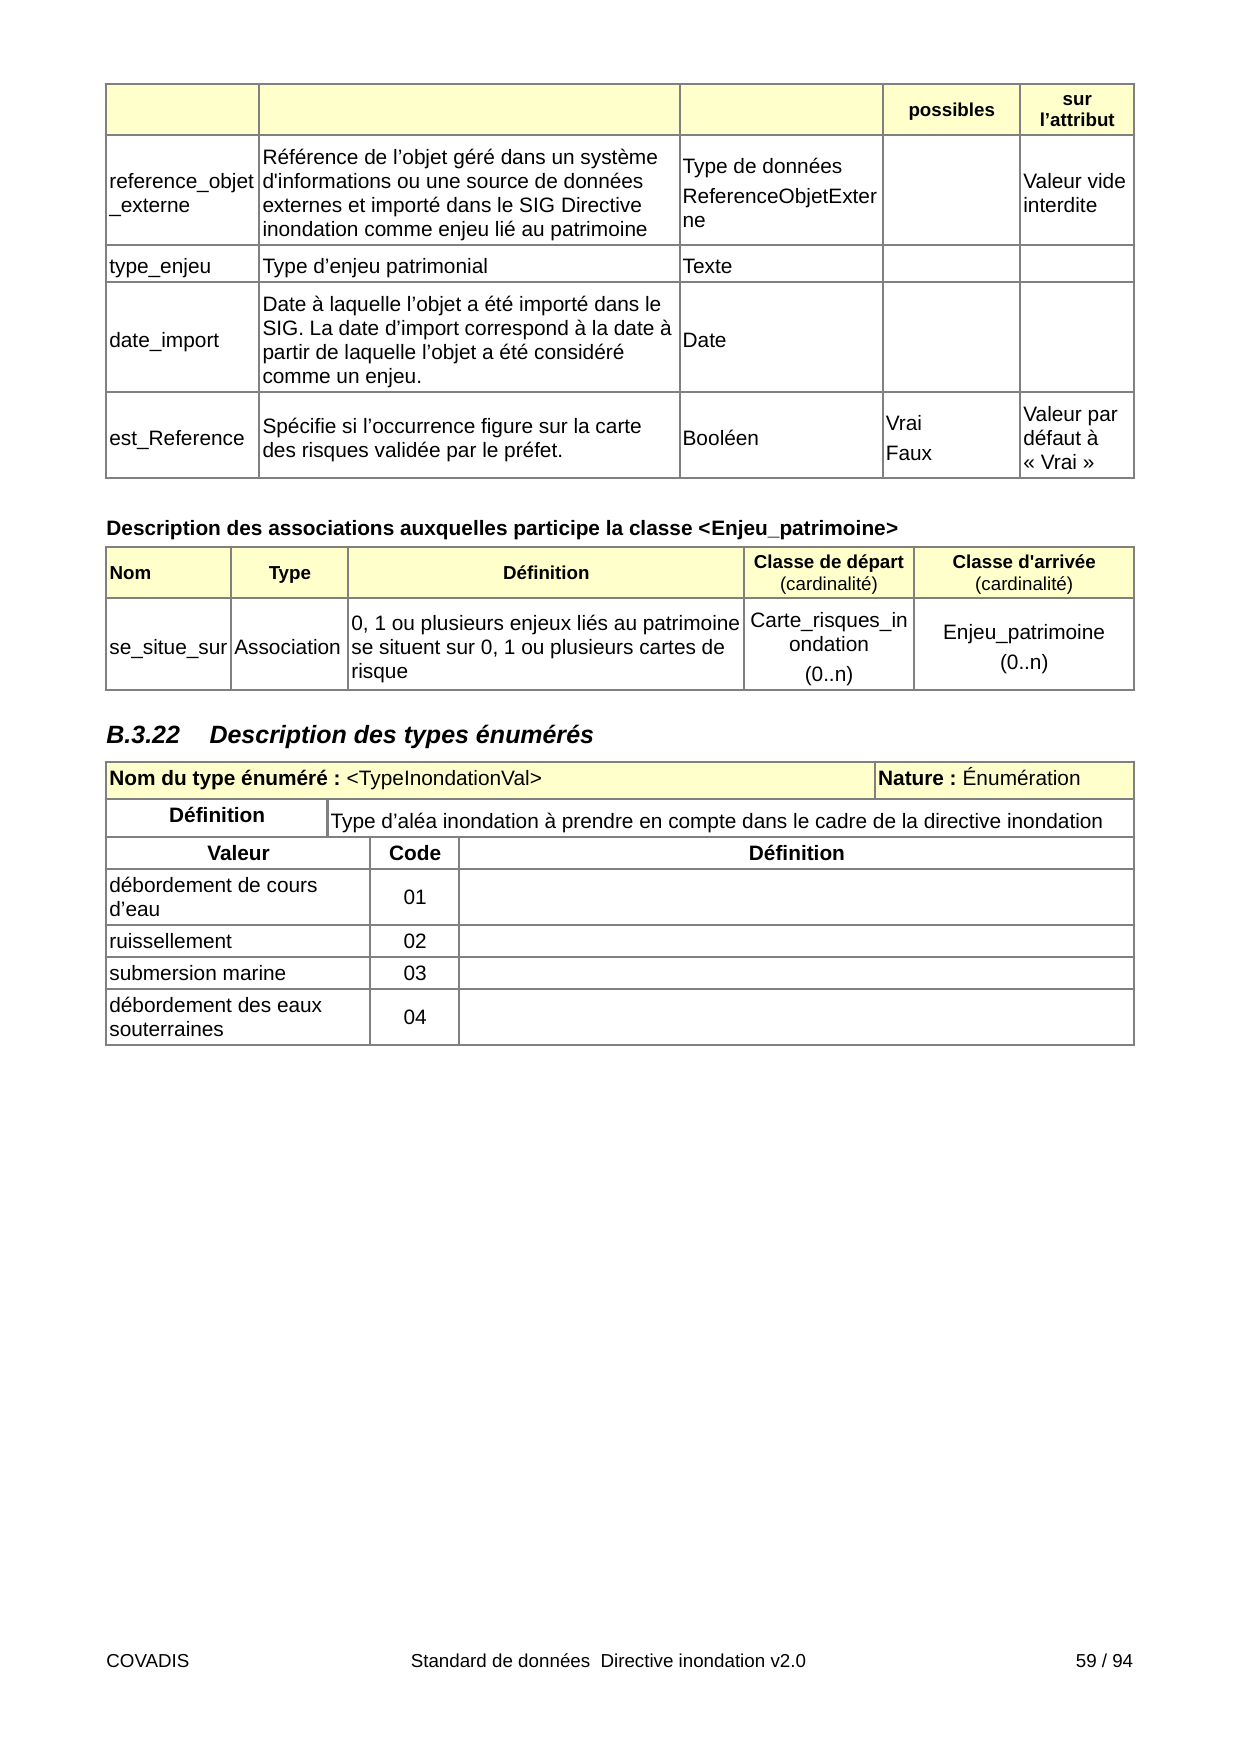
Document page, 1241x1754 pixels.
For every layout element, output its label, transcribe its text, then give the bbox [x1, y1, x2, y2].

table_cell Valeur par défaut à « Vrai » [1021, 393, 1133, 477]
table_cell Vrai Faux [884, 393, 1019, 477]
table_cell Valeur [107, 838, 369, 868]
table_cell Enjeu_patrimoine (0..n) [915, 599, 1133, 688]
table_cell 04 [371, 990, 458, 1043]
table_cell date_import [107, 283, 258, 391]
table_cell type_enjeu [107, 246, 258, 281]
subtitle Description des types énumérés [106, 720, 1134, 749]
table_cell [460, 990, 1133, 1043]
table_header [260, 85, 679, 134]
table_cell Définition [107, 800, 326, 836]
table_cell Booléen [681, 393, 882, 477]
table_cell Définition [460, 838, 1133, 868]
table_cell Référence de l’objet géré dans un système d'informations ou une source de données externes et importé dans le SIG Directive inondation comme enjeu lié au patrimoine [260, 136, 679, 243]
table_cell Date à laquelle l’objet a été importé dans le SIG. La date d’import correspond à la date à partir de laquelle l’objet a été considéré comme un enjeu. [260, 283, 679, 391]
table_cell Type d’enjeu patrimonial [260, 246, 679, 281]
table_header sur l’attribut [1021, 85, 1133, 134]
table_cell 0, 1 ou plusieurs enjeux liés au patrimoine se situent sur 0, 1 ou plusieurs cartes de risque [349, 599, 743, 688]
table_cell [884, 136, 1019, 243]
table_cell submersion marine [107, 958, 369, 988]
table_cell ruissellement [107, 926, 369, 956]
table_cell [460, 958, 1133, 988]
table_header Type [232, 548, 347, 597]
table_header Nature : Énumération [876, 763, 1133, 798]
table_cell est_Reference [107, 393, 258, 477]
table_cell [884, 283, 1019, 391]
table_cell Type de données ReferenceObjetExterne [681, 136, 882, 243]
table_cell Spécifie si l’occurrence figure sur la carte des risques validée par le préfet. [260, 393, 679, 477]
table_header Nom [107, 548, 230, 597]
table_cell Valeur vide interdite [1021, 136, 1133, 243]
table_header [107, 85, 258, 134]
table_cell Association [232, 599, 347, 688]
table_cell Carte_risques_inondation (0..n) [745, 599, 913, 688]
table_cell Date [681, 283, 882, 391]
table_cell 02 [371, 926, 458, 956]
table_cell débordement des eaux souterraines [107, 990, 369, 1043]
table_header possibles [884, 85, 1019, 134]
table_cell [1021, 246, 1133, 281]
table_cell 01 [371, 870, 458, 924]
table_cell Code [371, 838, 458, 868]
table_cell [884, 246, 1019, 281]
table_header Classe de départ (cardinalité) [745, 548, 913, 597]
table_header Définition [349, 548, 743, 597]
subtitle Description des associations auxquelles participe la classe <Enjeu_patrimoine> [106, 515, 1134, 539]
table_header Classe d'arrivée (cardinalité) [915, 548, 1133, 597]
table_cell reference_objet_externe [107, 136, 258, 243]
table_cell se_situe_sur [107, 599, 230, 688]
table_cell débordement de cours d’eau [107, 870, 369, 924]
table_cell Type d’aléa inondation à prendre en compte dans le cadre de la directive inondation [329, 800, 1133, 836]
table_cell Texte [681, 246, 882, 281]
table_header Nom du type énuméré : <TypeInondationVal> [107, 763, 874, 798]
table_cell 03 [371, 958, 458, 988]
table_cell [460, 926, 1133, 956]
table_cell [1021, 283, 1133, 391]
table_header [681, 85, 882, 134]
table_cell [460, 870, 1133, 924]
